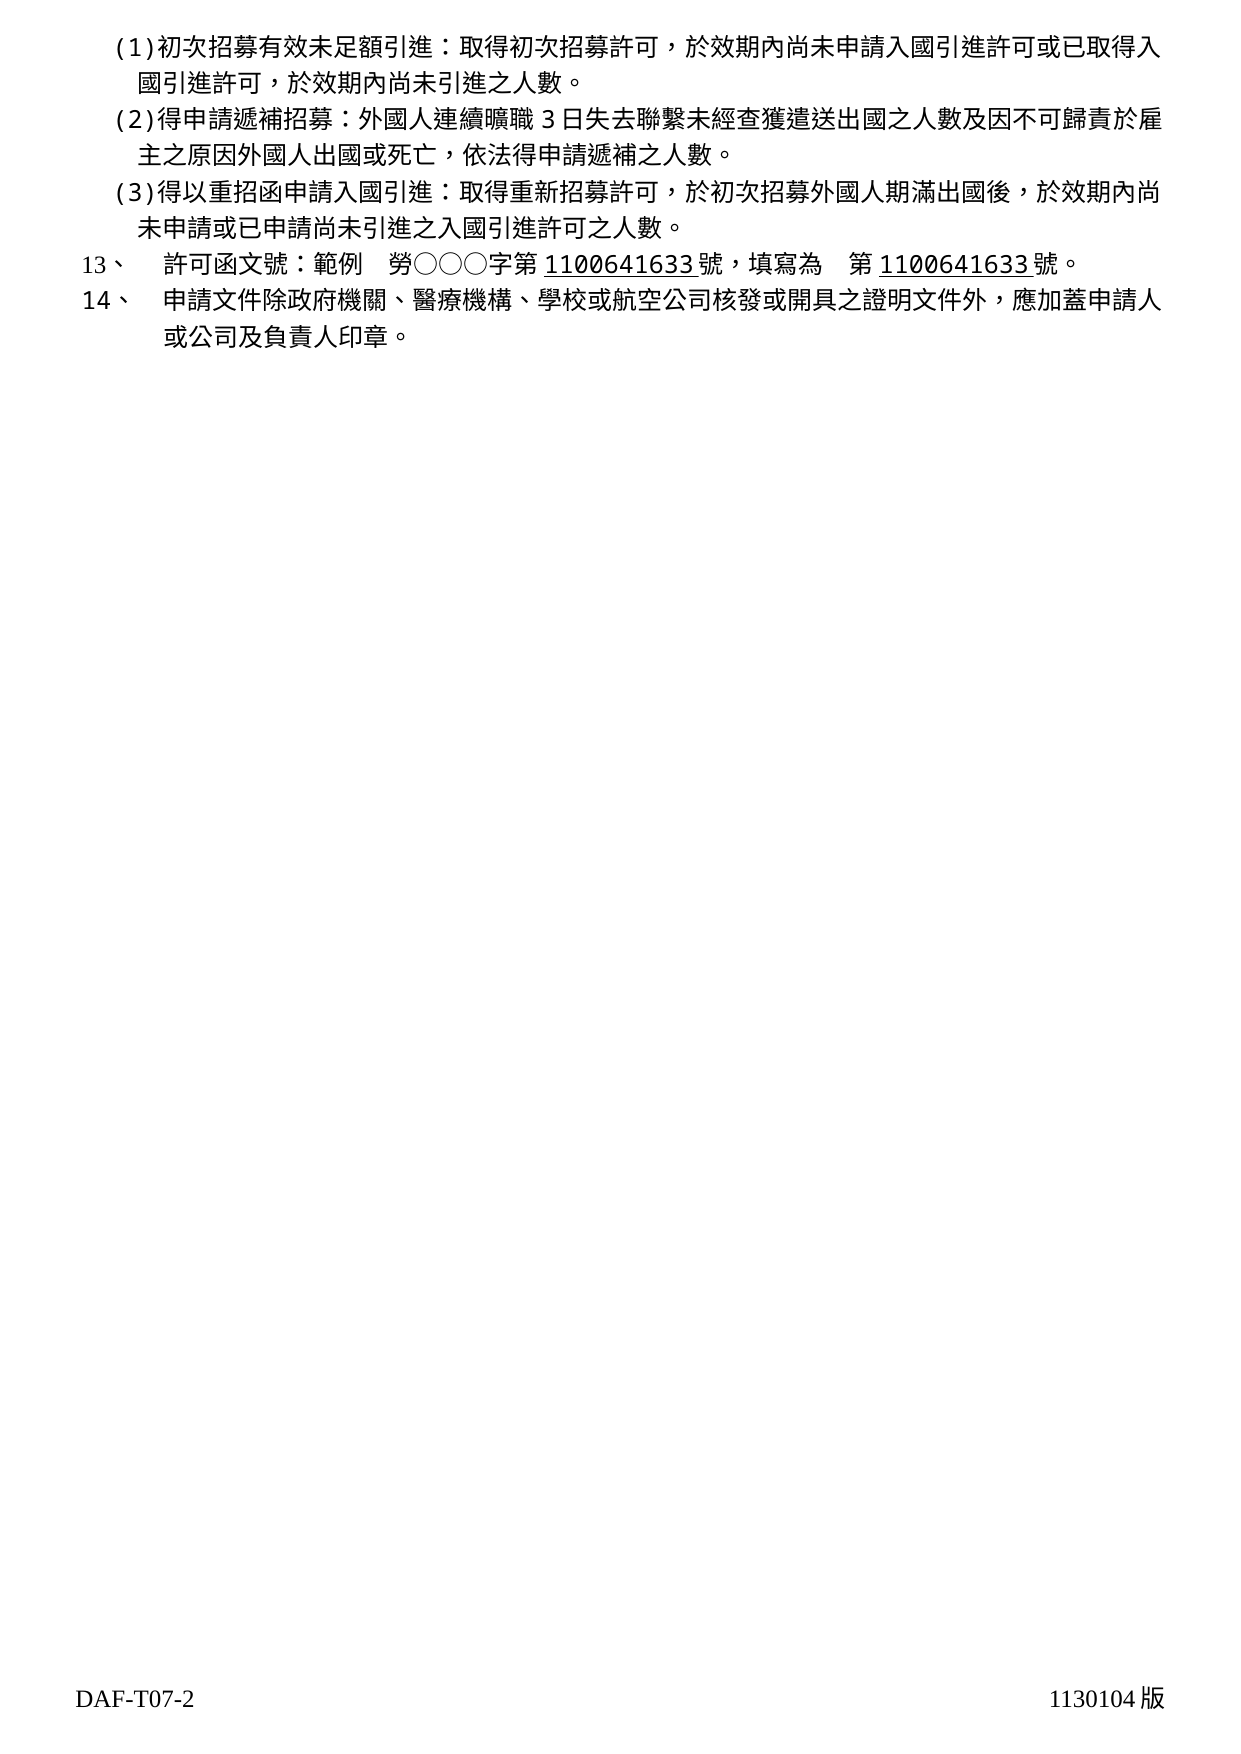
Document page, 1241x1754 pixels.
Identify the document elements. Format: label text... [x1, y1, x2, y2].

text (1)初次招募有效未足額引進：取得初次招募許可，於效期內尚未申請入國引進許可或已取得入國引進許可，於效期內尚未引進之人數。 [112, 27, 1165, 99]
text (2)得申請遞補招募：外國人連續曠職3日失去聯繫未經查獲遣送出國之人數及因不可歸責於雇主之原因外國人出國或死亡，依法得申請遞補之人數。 [112, 99, 1165, 172]
text (3)得以重招函申請入國引進：取得重新招募許可，於初次招募外國人期滿出國後，於效期內尚未申請或已申請尚未引進之入國引進許可之人數。 [112, 172, 1165, 244]
list 申請文件除政府機關、醫療機構、學校或航空公司核發或開具之證明文件外，應加蓋申請人或公司及負責人印章。 [81, 281, 1165, 353]
list 許可函文號：範例 勞○○○字第1100641633號，填寫為 第1100641633號。 [81, 244, 1165, 281]
